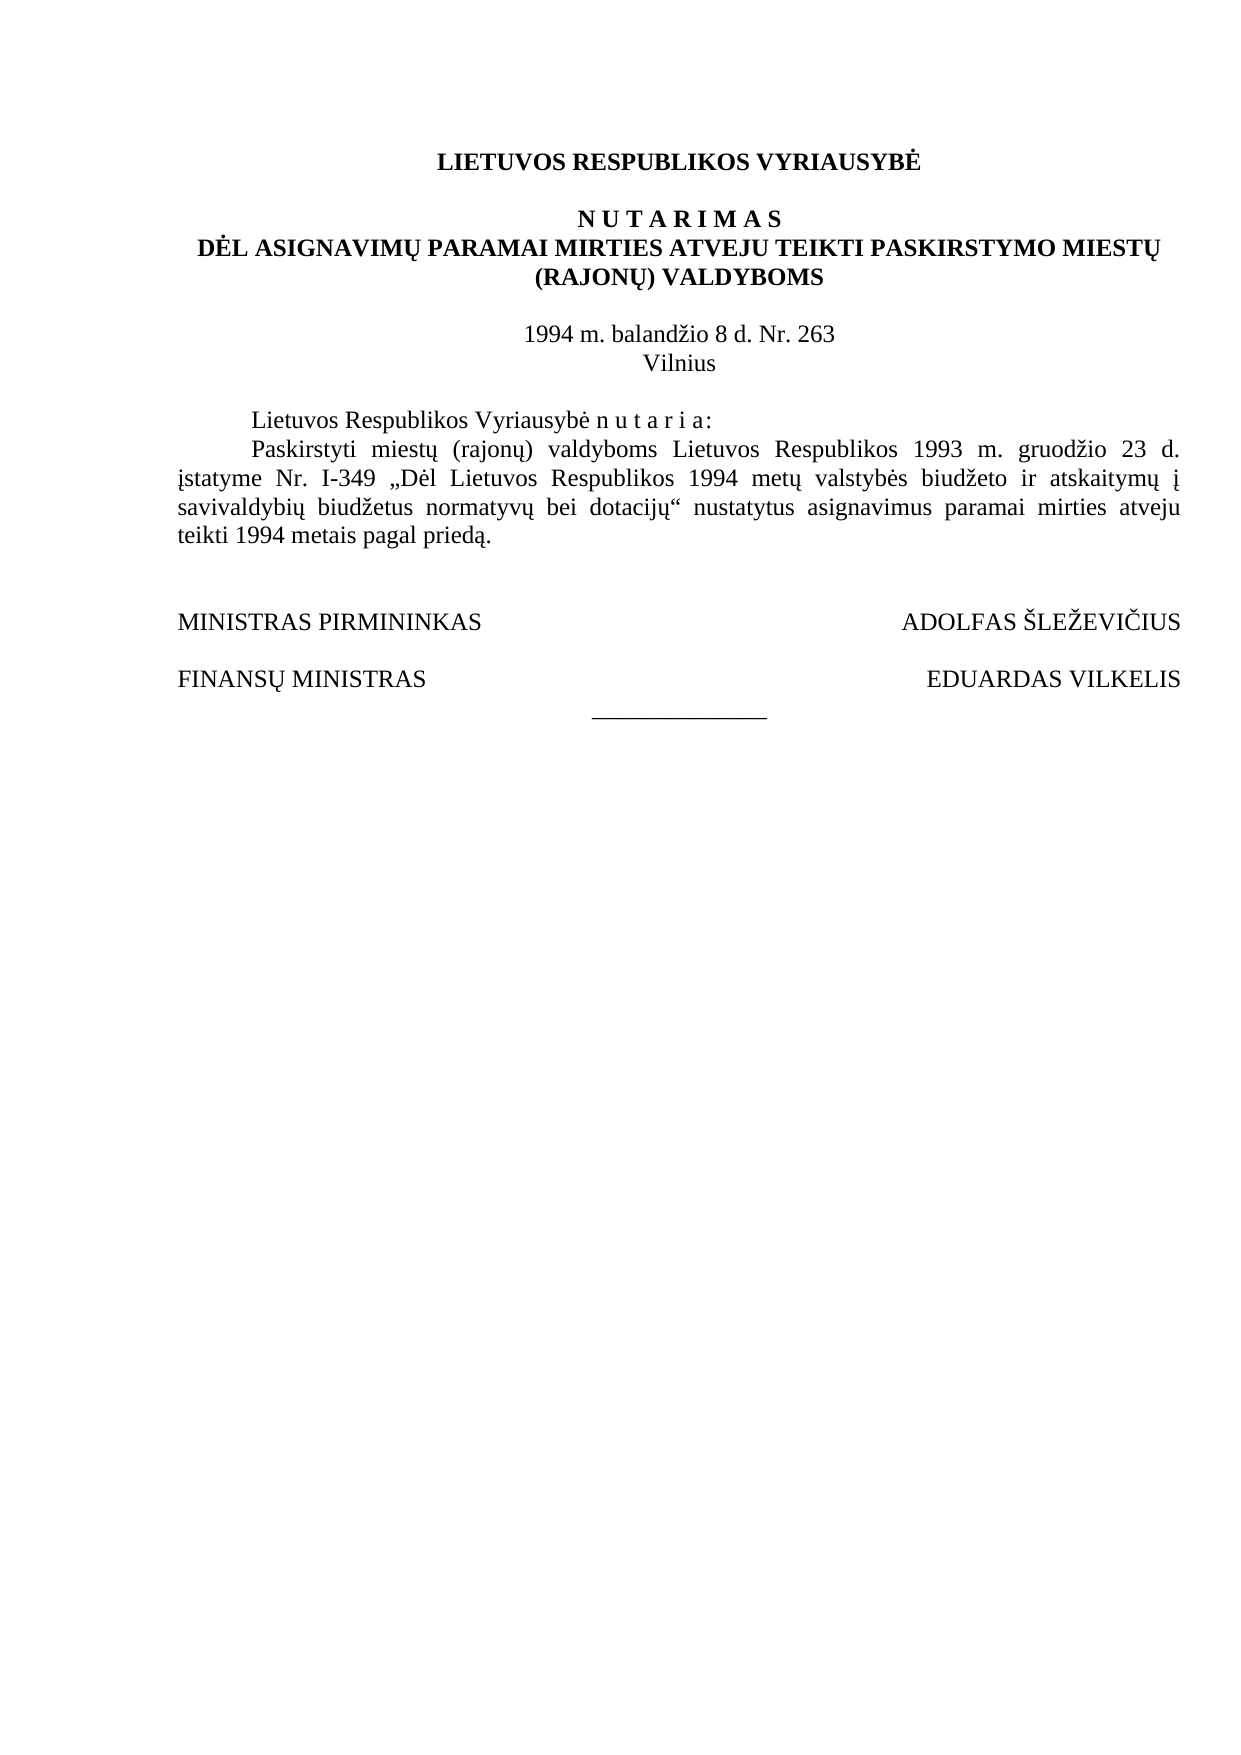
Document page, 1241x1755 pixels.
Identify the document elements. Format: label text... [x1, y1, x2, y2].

text 1994 m. balandžio 8 d. Nr. 263 [177, 319, 1181, 348]
text Lietuvos Respublikos Vyriausybė nutaria: [177, 406, 1181, 434]
text LIETUVOS RESPUBLIKOS VYRIAUSYBĖ [177, 147, 1181, 176]
text N U T A R I M A S [177, 204, 1181, 233]
text DĖL ASIGNAVIMŲ PARAMAI MIRTIES ATVEJU TEIKTI PASKIRSTYMO MIESTŲ (RAJONŲ) VALDYBOMS [177, 233, 1181, 291]
text FINANSŲ MINISTRAS EDUARDAS VILKELIS [177, 664, 1181, 693]
text Vilnius [177, 348, 1181, 377]
text ______________ [177, 693, 1181, 722]
text Paskirstyti miestų (rajonų) valdyboms Lietuvos Respublikos 1993 m. gruodžio 23 d. įstatyme Nr. I-349 „Dėl Lietuvos Respublikos 1994 metų valstybės biudžeto ir atskaitymų į savivaldybių biudžetus normatyvų bei dotacijų“ nustatytus asignavimus paramai mirties atveju teikti 1994 metais pagal priedą. [177, 434, 1181, 549]
text MINISTRAS PIRMININKAS ADOLFAS ŠLEŽEVIČIUS [177, 607, 1181, 636]
